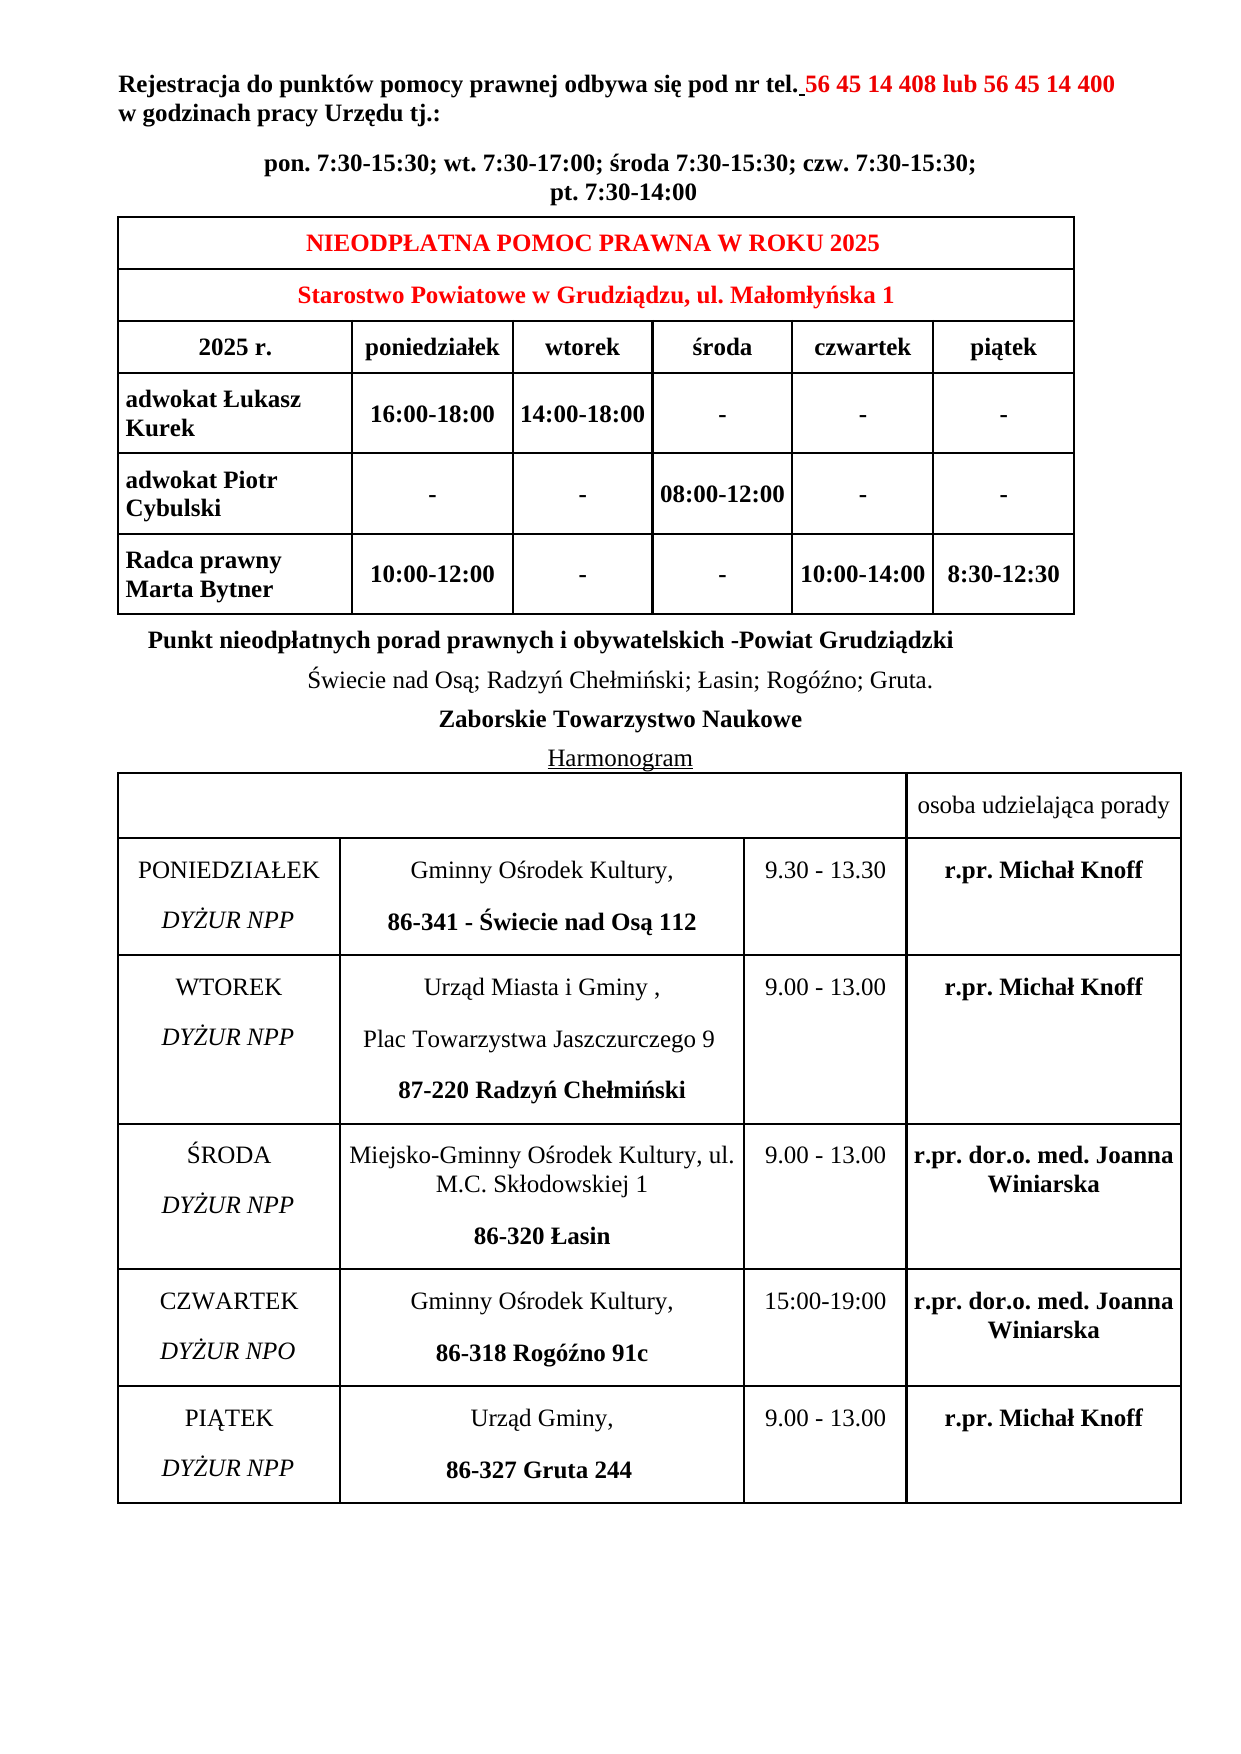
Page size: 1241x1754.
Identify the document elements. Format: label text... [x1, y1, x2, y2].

table_cell Urząd Gminy, 86-327 Gruta 244 [341, 1387, 743, 1502]
table_cell adwokat Łukasz Kurek [119, 374, 351, 452]
table_cell 2025 r. [119, 322, 351, 372]
text Zaborskie Towarzystwo Naukowe [118, 704, 1122, 733]
table_cell piątek [934, 322, 1073, 372]
table_header osoba udzielająca porady [908, 774, 1180, 837]
table_cell r.pr. dor.o. med. Joanna Winiarska [908, 1125, 1180, 1268]
table_cell - [514, 454, 651, 533]
table_cell ŚRODA DYŻUR NPP [119, 1125, 339, 1268]
table_cell poniedziałek [353, 322, 512, 372]
table_cell - [934, 454, 1073, 533]
text Harmonogram [118, 743, 1122, 772]
table_cell - [514, 535, 651, 613]
table_cell WTOREK DYŻUR NPP [119, 956, 339, 1122]
table_cell 9.00 - 13.00 [745, 1387, 905, 1502]
table_cell Gminny Ośrodek Kultury, 86-341 - Świecie nad Osą 112 [341, 839, 743, 954]
table_cell - [793, 374, 932, 452]
subtitle Rejestracja do punktów pomocy prawnej odbywa się pod nr tel. 56 45 14 408 lub 56 45 14 400 w godzinach pracy Urzędu tj.: [118, 69, 1122, 127]
table_cell 08:00-12:00 [654, 454, 791, 533]
table_cell - [353, 454, 512, 533]
table_header NIEODPŁATNA POMOC PRAWNA W ROKU 2025 [119, 218, 1073, 268]
table_cell 8:30-12:30 [934, 535, 1073, 613]
table_cell Radca prawny Marta Bytner [119, 535, 351, 613]
table_cell Starostwo Powiatowe w Grudziądzu, ul. Małomłyńska 1 [119, 270, 1073, 320]
text Punkt nieodpłatnych porad prawnych i obywatelskich -Powiat Grudziądzki [148, 626, 1122, 654]
table_cell PONIEDZIAŁEK DYŻUR NPP [119, 839, 339, 954]
table_cell adwokat Piotr Cybulski [119, 454, 351, 533]
table_cell - [934, 374, 1073, 452]
table_cell Gminny Ośrodek Kultury, 86-318 Rogóźno 91c [341, 1270, 743, 1385]
table_header [119, 774, 905, 837]
table_cell wtorek [514, 322, 651, 372]
table_cell 9.30 - 13.30 [745, 839, 905, 954]
table_cell - [793, 454, 932, 533]
table_cell 10:00-12:00 [353, 535, 512, 613]
table_cell - [654, 535, 791, 613]
table_cell 15:00-19:00 [745, 1270, 905, 1385]
table_cell czwartek [793, 322, 932, 372]
table_cell - [654, 374, 791, 452]
table_cell 10:00-14:00 [793, 535, 932, 613]
table_cell 14:00-18:00 [514, 374, 651, 452]
text Świecie nad Osą; Radzyń Chełmiński; Łasin; Rogóźno; Gruta. [118, 665, 1122, 693]
table_cell r.pr. Michał Knoff [908, 1387, 1180, 1502]
table_cell CZWARTEK DYŻUR NPO [119, 1270, 339, 1385]
table_cell PIĄTEK DYŻUR NPP [119, 1387, 339, 1502]
table_cell Miejsko-Gminny Ośrodek Kultury, ul. M.C. Skłodowskiej 1 86-320 Łasin [341, 1125, 743, 1268]
table_cell r.pr. Michał Knoff [908, 956, 1180, 1122]
table_cell 16:00-18:00 [353, 374, 512, 452]
table_cell 9.00 - 13.00 [745, 956, 905, 1122]
table_cell r.pr. dor.o. med. Joanna Winiarska [908, 1270, 1180, 1385]
table_cell r.pr. Michał Knoff [908, 839, 1180, 954]
subtitle pon. 7:30-15:30; wt. 7:30-17:00; środa 7:30-15:30; czw. 7:30-15:30; pt. 7:30-14:00 [118, 148, 1122, 205]
table_cell Urząd Miasta i Gminy , Plac Towarzystwa Jaszczurczego 9 87-220 Radzyń Chełmiński [341, 956, 743, 1122]
table_cell 9.00 - 13.00 [745, 1125, 905, 1268]
table_cell środa [654, 322, 791, 372]
